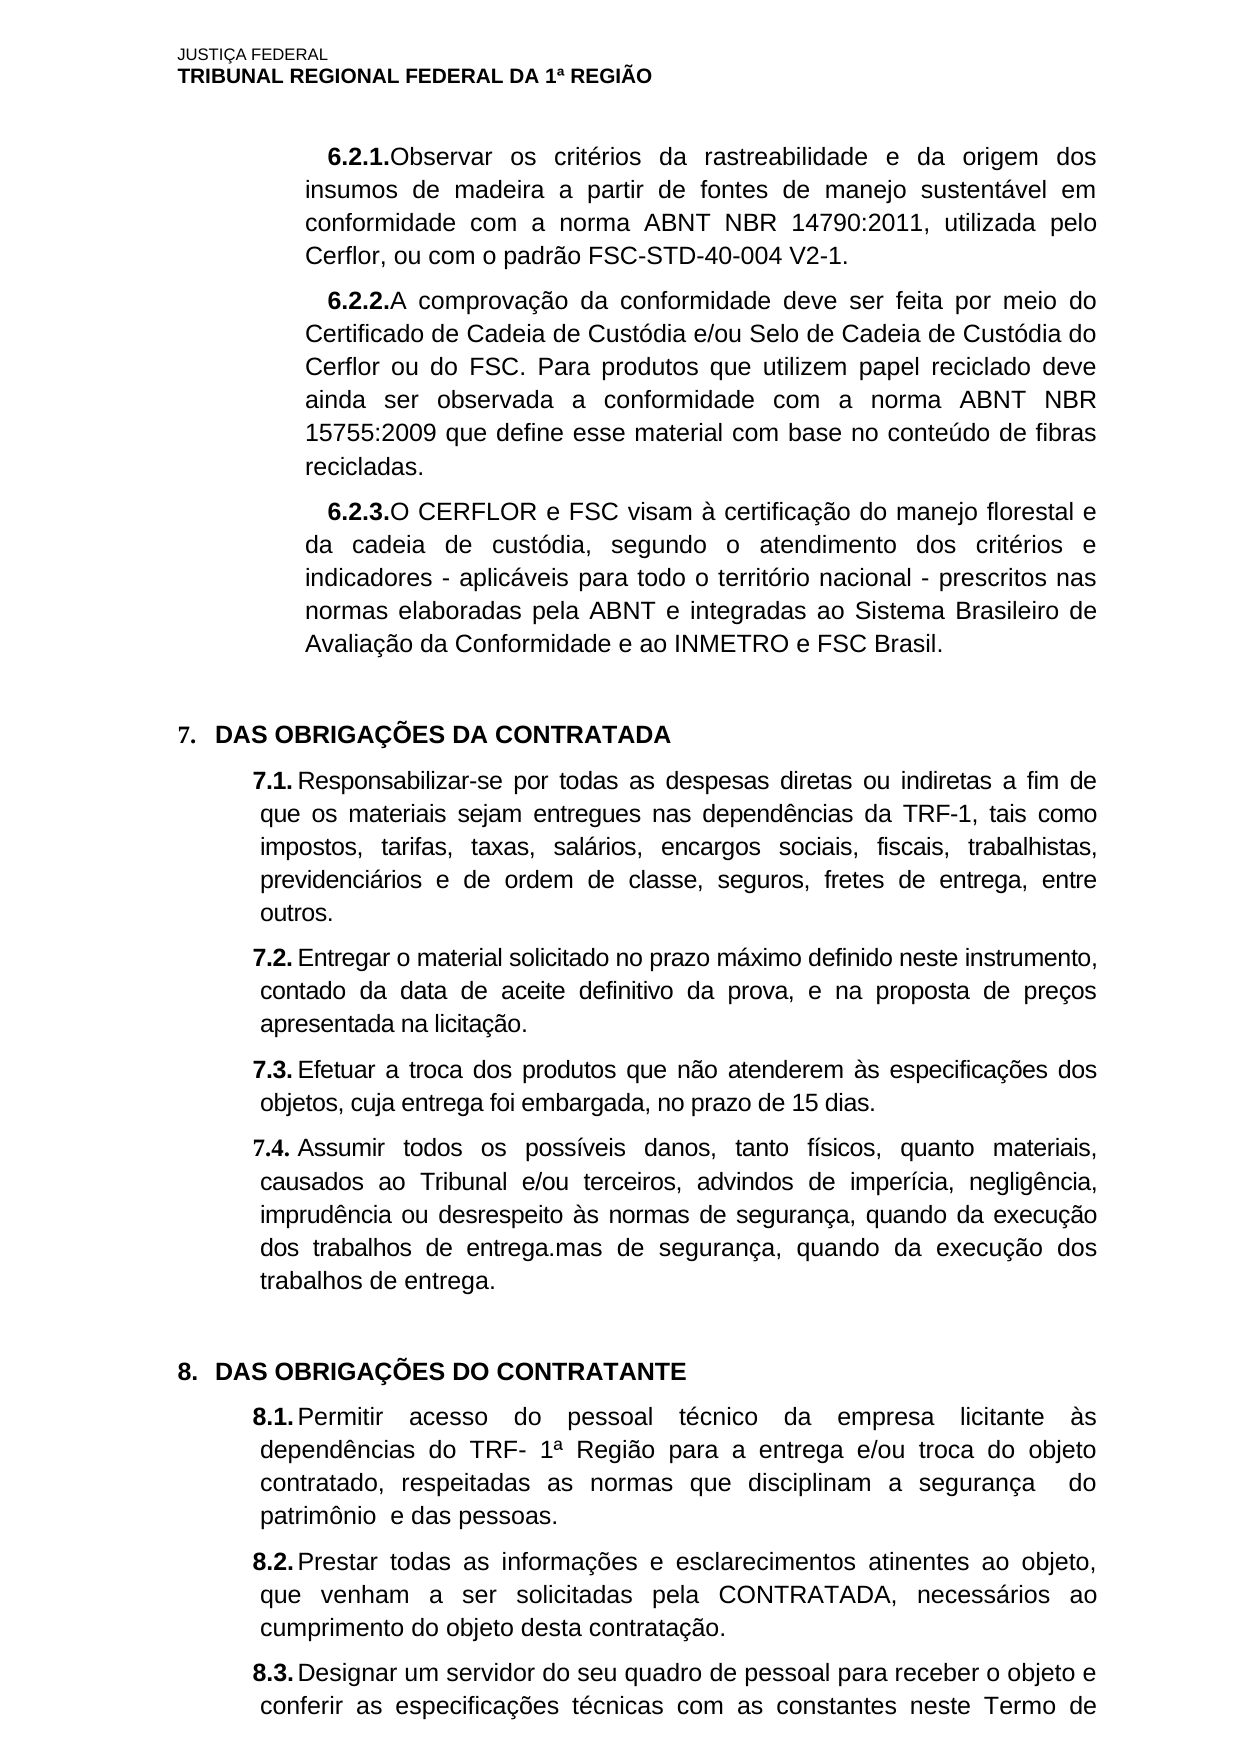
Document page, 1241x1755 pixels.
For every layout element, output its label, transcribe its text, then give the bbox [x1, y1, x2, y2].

list O CERFLOR e FSC visam à certificação do manejo florestal e da cadeia de custódia, segundo o atendimento dos critérios e indicadores - aplicáveis para todo o território nacional - prescritos nas normas elaboradas pela ABNT e integradas ao Sistema Brasileiro de Avaliação da Conformidade e ao INMETRO e FSC Brasil. [252, 497, 1098, 658]
list Observar os critérios da rastreabilidade e da origem dos insumos de madeira a partir de fontes de manejo sustentável em conformidade com a norma ABNT NBR 14790:2011, utilizada pelo Cerflor, ou com o padrão FSC-STD-40-004 V2-1. [252, 142, 1098, 269]
list Prestar todas as informações e esclarecimentos atinentes ao objeto, que venham a ser solicitadas pela CONTRATADA, necessários ao cumprimento do objeto desta contratação. [215, 1547, 1098, 1642]
list Designar um servidor do seu quadro de pessoal para receber o objeto e conferir as especificações técnicas com as constantes neste Termo de [215, 1658, 1098, 1720]
list A comprovação da conformidade deve ser feita por meio do Certificado de Cadeia de Custódia e/ou Selo de Cadeia de Custódia do Cerflor ou do FSC. Para produtos que utilizem papel reciclado deve ainda ser observada a conformidade com a norma ABNT NBR 15755:2009 que define esse material com base no conteúdo de fibras recicladas. [252, 286, 1098, 480]
list DAS OBRIGAÇÕES DO CONTRATANTE [177, 1357, 1098, 1385]
list Responsabilizar-se por todas as despesas diretas ou indiretas a fim de que os materiais sejam entregues nas dependências da TRF-1, tais como impostos, tarifas, taxas, salários, encargos sociais, fiscais, trabalhistas, previdenciários e de ordem de classe, seguros, fretes de entrega, entre outros. [215, 766, 1098, 927]
list Assumir todos os possíveis danos, tanto físicos, quanto materiais, causados ao Tribunal e/ou terceiros, advindos de imperícia, negligência, imprudência ou desrespeito às normas de segurança, quando da execução dos trabalhos de entrega.mas de segurança, quando da execução dos trabalhos de entrega. [215, 1133, 1098, 1294]
list Entregar o material solicitado no prazo máximo definido neste instrumento, contado da data de aceite definitivo da prova, e na proposta de preços apresentada na licitação. [215, 943, 1098, 1038]
list Permitir acesso do pessoal técnico da empresa licitante às dependências do TRF- 1ª Região para a entrega e/ou troca do objeto contratado, respeitadas as normas que disciplinam a segurança do patrimônio e das pessoas. [215, 1402, 1098, 1530]
list DAS OBRIGAÇÕES DA CONTRATADA [177, 720, 1098, 749]
list Efetuar a troca dos produtos que não atenderem às especificações dos objetos, cuja entrega foi embargada, no prazo de 15 dias. [215, 1055, 1098, 1117]
